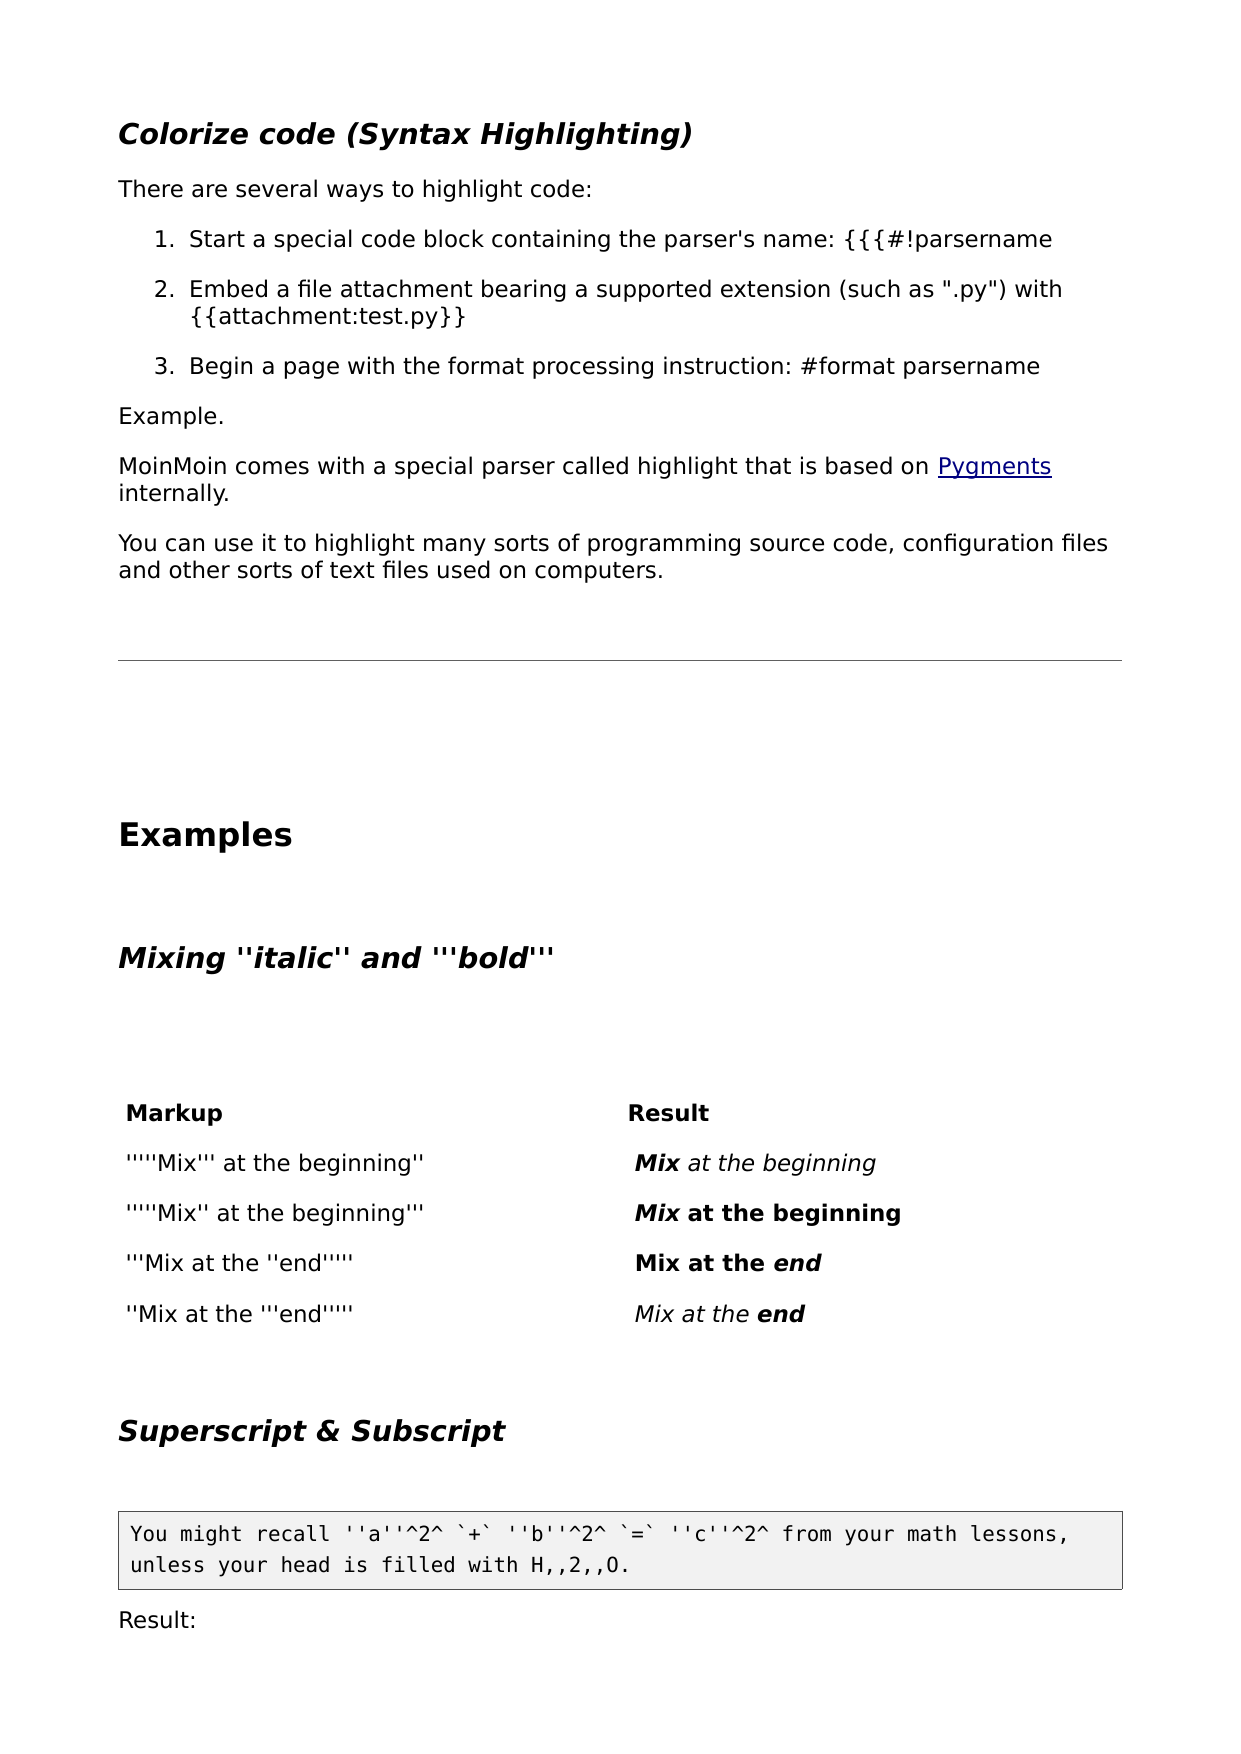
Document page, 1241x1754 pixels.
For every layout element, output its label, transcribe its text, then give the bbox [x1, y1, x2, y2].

table_cell Mix at the beginning [620, 1139, 1122, 1189]
subtitle Superscript & Subscript [118, 1414, 1122, 1448]
text You might recall ''a''^2^ `+` ''b''^2^ `=` ''c''^2^ from your math lessons, unless your head is filled with H,,2,,O. [119, 1512, 1122, 1589]
list Start a special code block containing the parser's name: {{{#!parsername [153, 226, 1122, 253]
table_cell Mix at the end [620, 1289, 1122, 1339]
text Result: [118, 1607, 1122, 1633]
subtitle Examples [118, 816, 1122, 854]
text You can use it to highlight many sorts of programming source code, configuration files and other sorts of text files used on computers. [118, 530, 1122, 584]
table_header Markup [118, 1088, 620, 1138]
text Example. [118, 403, 1122, 430]
table_header Result [620, 1088, 1122, 1138]
table_cell '''''Mix''' at the beginning'' [118, 1139, 620, 1189]
subtitle Mixing ''italic'' and '''bold''' [118, 942, 1122, 975]
list Begin a page with the format processing instruction: #format parsername [153, 353, 1122, 380]
subtitle Colorize code (Syntax Highlighting) [118, 118, 1122, 152]
table_cell Mix at the end [620, 1239, 1122, 1289]
table_cell '''Mix at the ''end''''' [118, 1239, 620, 1289]
table_cell ''Mix at the '''end''''' [118, 1289, 620, 1339]
table_cell Mix at the beginning [620, 1189, 1122, 1239]
text There are several ways to highlight code: [118, 176, 1122, 202]
table_cell '''''Mix'' at the beginning''' [118, 1189, 620, 1239]
text MoinMoin comes with a special parser called highlight that is based on Pygments internally. [118, 453, 1122, 507]
list Embed a file attachment bearing a supported extension (such as ".py") with {{attachment:test.py}} [153, 276, 1122, 329]
